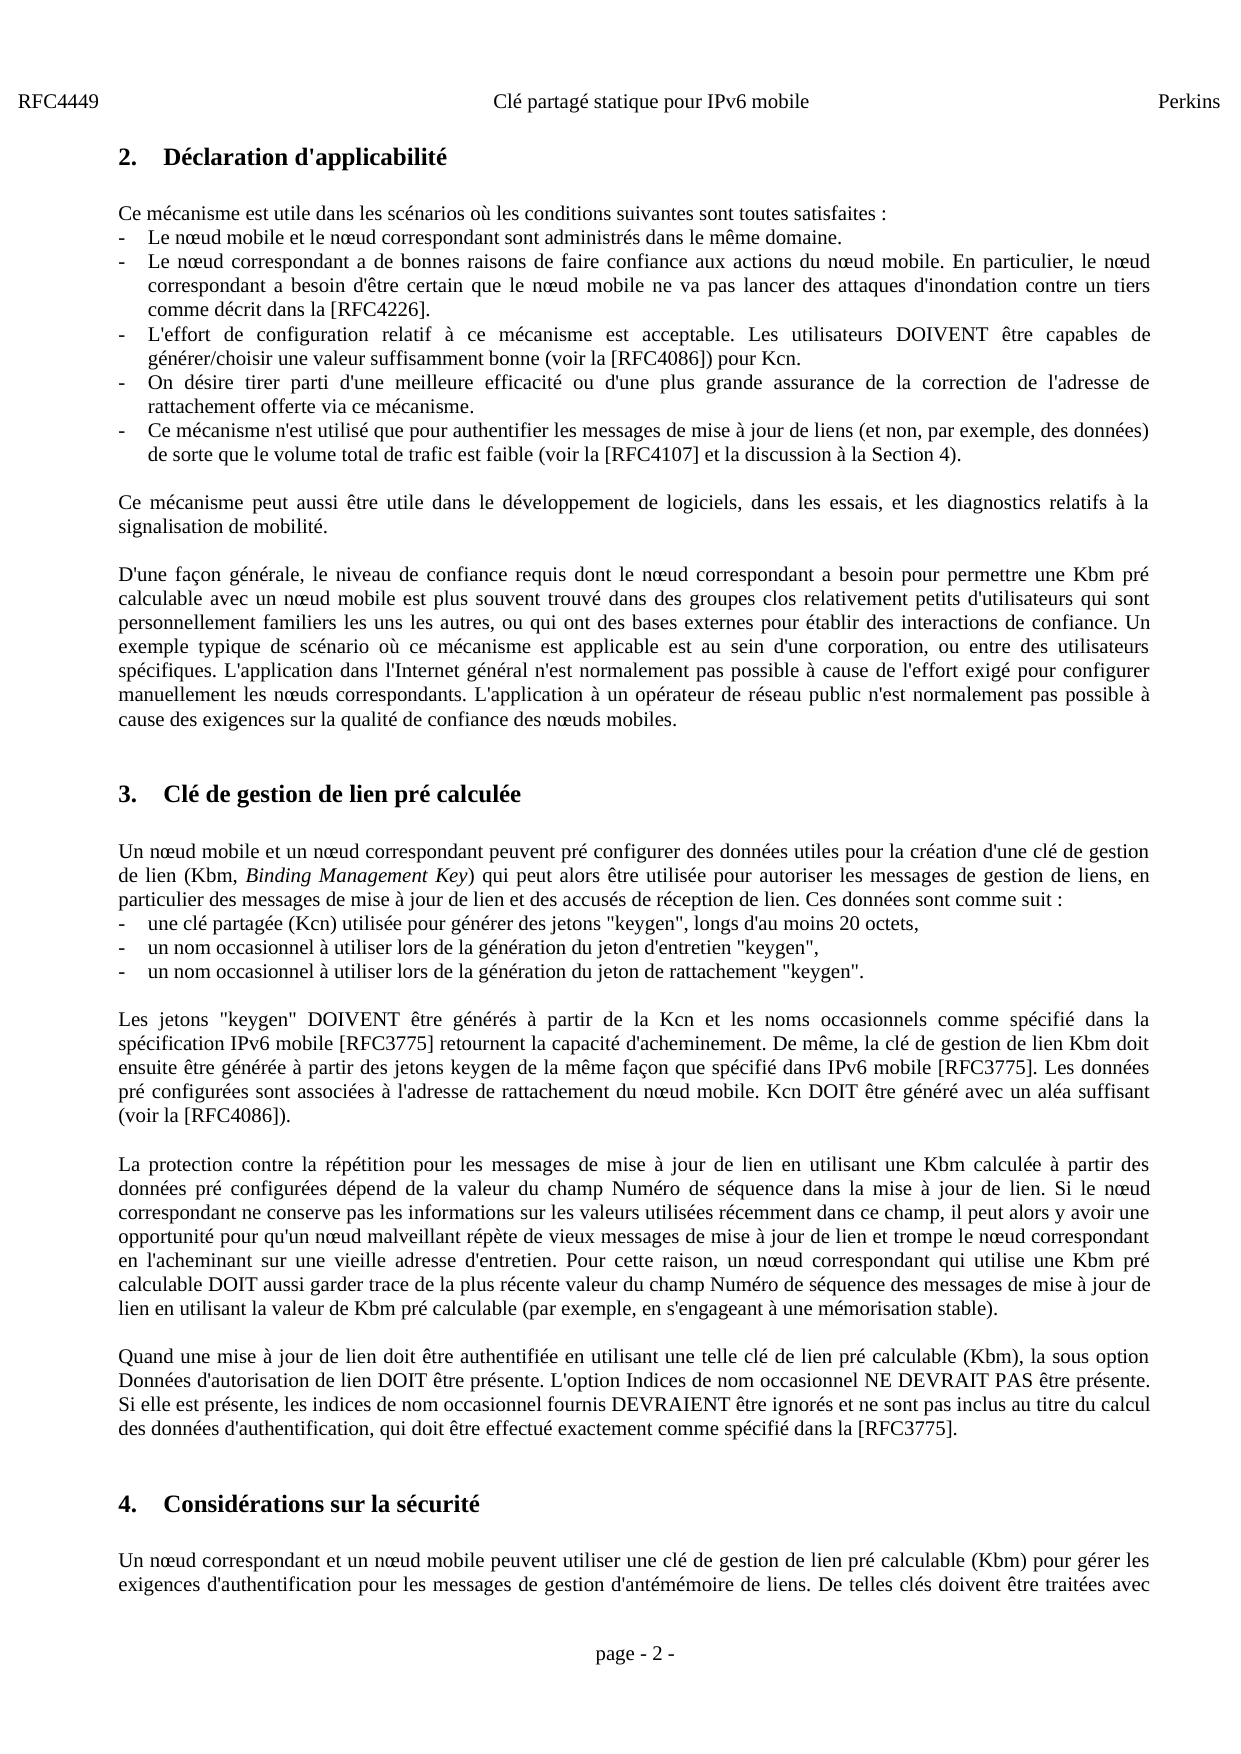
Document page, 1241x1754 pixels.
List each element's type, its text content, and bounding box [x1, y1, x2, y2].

subtitle 3. Clé de gestion de lien pré calculée [118, 779, 1152, 808]
subtitle 4. Considérations sur la sécurité [118, 1489, 1152, 1518]
text - un nom occasionnel à utiliser lors de la génération du jeton de rattachement "keygen". [118, 959, 1152, 983]
text - une clé partagée (Kcn) utilisée pour générer des jetons "keygen", longs d'au moins 20 octets, [118, 911, 1152, 935]
subtitle 2. Déclaration d'applicabilité [118, 142, 1152, 171]
text Ce mécanisme peut aussi être utile dans le développement de logiciels, dans les essais, et les diagnostics relatifs à la signalisation de mobilité. [118, 490, 1152, 538]
text - Le nœud mobile et le nœud correspondant sont administrés dans le même domaine. [118, 225, 1152, 249]
text - On désire tirer parti d'une meilleure efficacité ou d'une plus grande assurance de la correction de l'adresse de rattachement offerte via ce mécanisme. [118, 369, 1152, 418]
text - Ce mécanisme n'est utilisé que pour authentifier les messages de mise à jour de liens (et non, par exemple, des données) de sorte que le volume total de trafic est faible (voir la [RFC4107] et la discussion à la Section 4). [118, 418, 1152, 466]
text Ce mécanisme est utile dans les scénarios où les conditions suivantes sont toutes satisfaites : [118, 201, 1152, 225]
text La protection contre la répétition pour les messages de mise à jour de lien en utilisant une Kbm calculée à partir des données pré configurées dépend de la valeur du champ Numéro de séquence dans la mise à jour de lien. Si le nœud correspondant ne conserve pas les informations sur les valeurs utilisées récemment dans ce champ, il peut alors y avoir une opportunité pour qu'un nœud malveillant répète de vieux messages de mise à jour de lien et trompe le nœud correspondant en l'acheminant sur une vieille adresse d'entretien. Pour cette raison, un nœud correspondant qui utilise une Kbm pré calculable DOIT aussi garder trace de la plus récente valeur du champ Numéro de séquence des messages de mise à jour de lien en utilisant la valeur de Kbm pré calculable (par exemple, en s'engageant à une mémorisation stable). [118, 1151, 1152, 1320]
text Les jetons "keygen" DOIVENT être générés à partir de la Kcn et les noms occasionnels comme spécifié dans la spécification IPv6 mobile [RFC3775] retournent la capacité d'acheminement. De même, la clé de gestion de lien Kbm doit ensuite être générée à partir des jetons keygen de la même façon que spécifié dans IPv6 mobile [RFC3775]. Les données pré configurées sont associées à l'adresse de rattachement du nœud mobile. Kcn DOIT être généré avec un aléa suffisant (voir la [RFC4086]). [118, 1007, 1152, 1127]
text Quand une mise à jour de lien doit être authentifiée en utilisant une telle clé de lien pré calculable (Kbm), la sous option Données d'autorisation de lien DOIT être présente. L'option Indices de nom occasionnel NE DEVRAIT PAS être présente. Si elle est présente, les indices de nom occasionnel fournis DEVRAIENT être ignorés et ne sont pas inclus au titre du calcul des données d'authentification, qui doit être effectué exactement comme spécifié dans la [RFC3775]. [118, 1344, 1152, 1440]
text Un nœud correspondant et un nœud mobile peuvent utiliser une clé de gestion de lien pré calculable (Kbm) pour gérer les exigences d'authentification pour les messages de gestion d'antémémoire de liens. De telles clés doivent être traitées avec [118, 1548, 1152, 1596]
text D'une façon générale, le niveau de confiance requis dont le nœud correspondant a besoin pour permettre une Kbm pré calculable avec un nœud mobile est plus souvent trouvé dans des groupes clos relativement petits d'utilisateurs qui sont personnellement familiers les uns les autres, ou qui ont des bases externes pour établir des interactions de confiance. Un exemple typique de scénario où ce mécanisme est applicable est au sein d'une corporation, ou entre des utilisateurs spécifiques. L'application dans l'Internet général n'est normalement pas possible à cause de l'effort exigé pour configurer manuellement les nœuds correspondants. L'application à un opérateur de réseau public n'est normalement pas possible à cause des exigences sur la qualité de confiance des nœuds mobiles. [118, 562, 1152, 731]
text - un nom occasionnel à utiliser lors de la génération du jeton d'entretien "keygen", [118, 935, 1152, 959]
text Un nœud mobile et un nœud correspondant peuvent pré configurer des données utiles pour la création d'une clé de gestion de lien (Kbm, Binding Management Key) qui peut alors être utilisée pour autoriser les messages de gestion de liens, en particulier des messages de mise à jour de lien et des accusés de réception de lien. Ces données sont comme suit : [118, 839, 1152, 911]
text - L'effort de configuration relatif à ce mécanisme est acceptable. Les utilisateurs DOIVENT être capables de générer/choisir une valeur suffisamment bonne (voir la [RFC4086]) pour Kcn. [118, 321, 1152, 369]
text - Le nœud correspondant a de bonnes raisons de faire confiance aux actions du nœud mobile. En particulier, le nœud correspondant a besoin d'être certain que le nœud mobile ne va pas lancer des attaques d'inondation contre un tiers comme décrit dans la [RFC4226]. [118, 249, 1152, 321]
